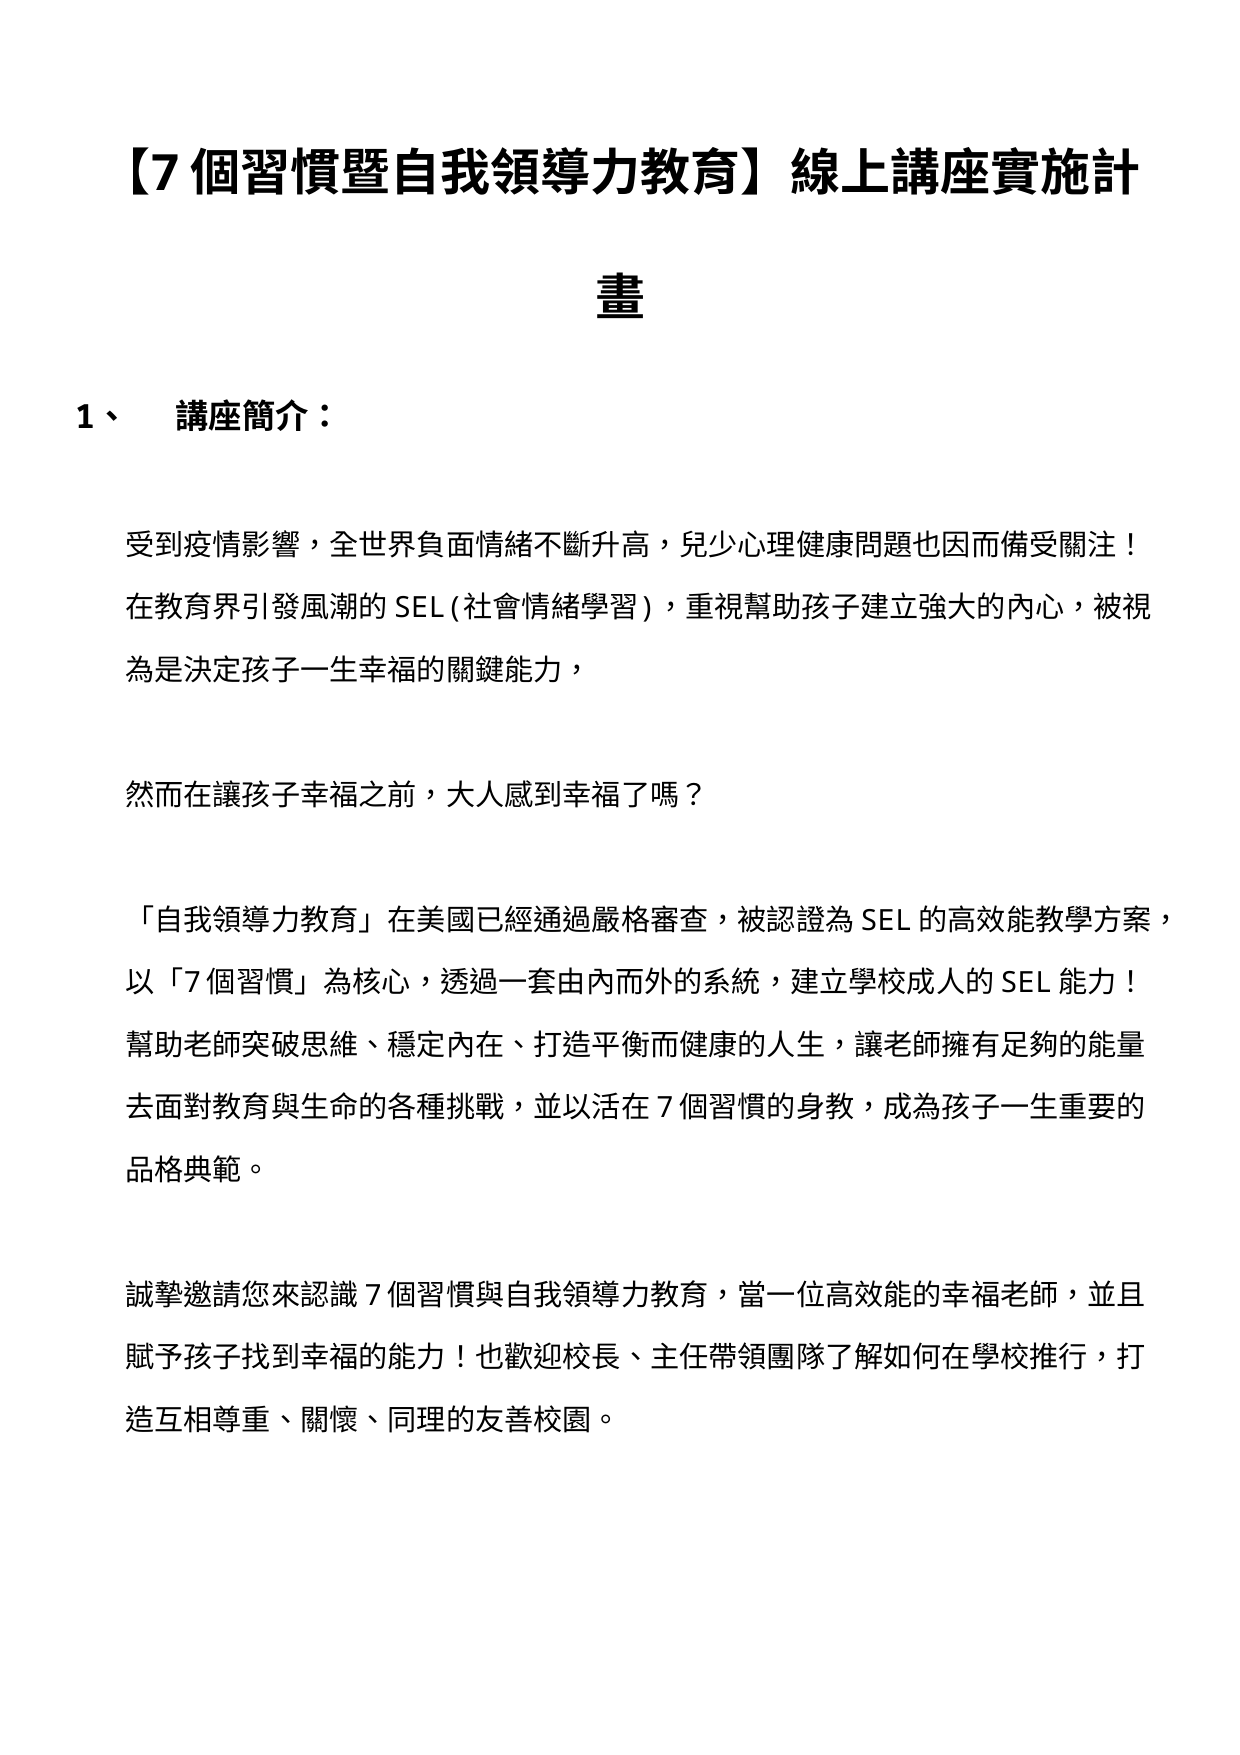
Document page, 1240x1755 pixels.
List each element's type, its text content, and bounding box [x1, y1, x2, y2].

text 「自我領導力教育」在美國已經通過嚴格審查，被認證為SEL的高效能教學方案，以「7個習慣」為核心，透過一套由內而外的系統，建立學校成人的SEL能力！幫助老師突破思維、穩定內在、打造平衡而健康的人生，讓老師擁有足夠的能量去面對教育與生命的各種挑戰，並以活在7個習慣的身教，成為孩子一生重要的品格典範。 [125, 876, 1164, 1188]
text 然而在讓孩子幸福之前，大人感到幸福了嗎？ [125, 751, 1164, 813]
text 誠摯邀請您來認識7個習慣與自我領導力教育，當一位高效能的幸福老師，並且賦予孩子找到幸福的能力！也歡迎校長、主任帶領團隊了解如何在學校推行，打造互相尊重、關懷、同理的友善校園。 [125, 1251, 1164, 1438]
text 受到疫情影響，全世界負面情緒不斷升高，兒少心理健康問題也因而備受關注！在教育界引發風潮的SEL(社會情緒學習)，重視幫助孩子建立強大的內心，被視為是決定孩子一生幸福的關鍵能力， [125, 501, 1164, 688]
list 講座簡介： [75, 390, 1164, 438]
text 【7個習慣暨自我領導力教育】線上講座實施計畫 [75, 96, 1164, 346]
